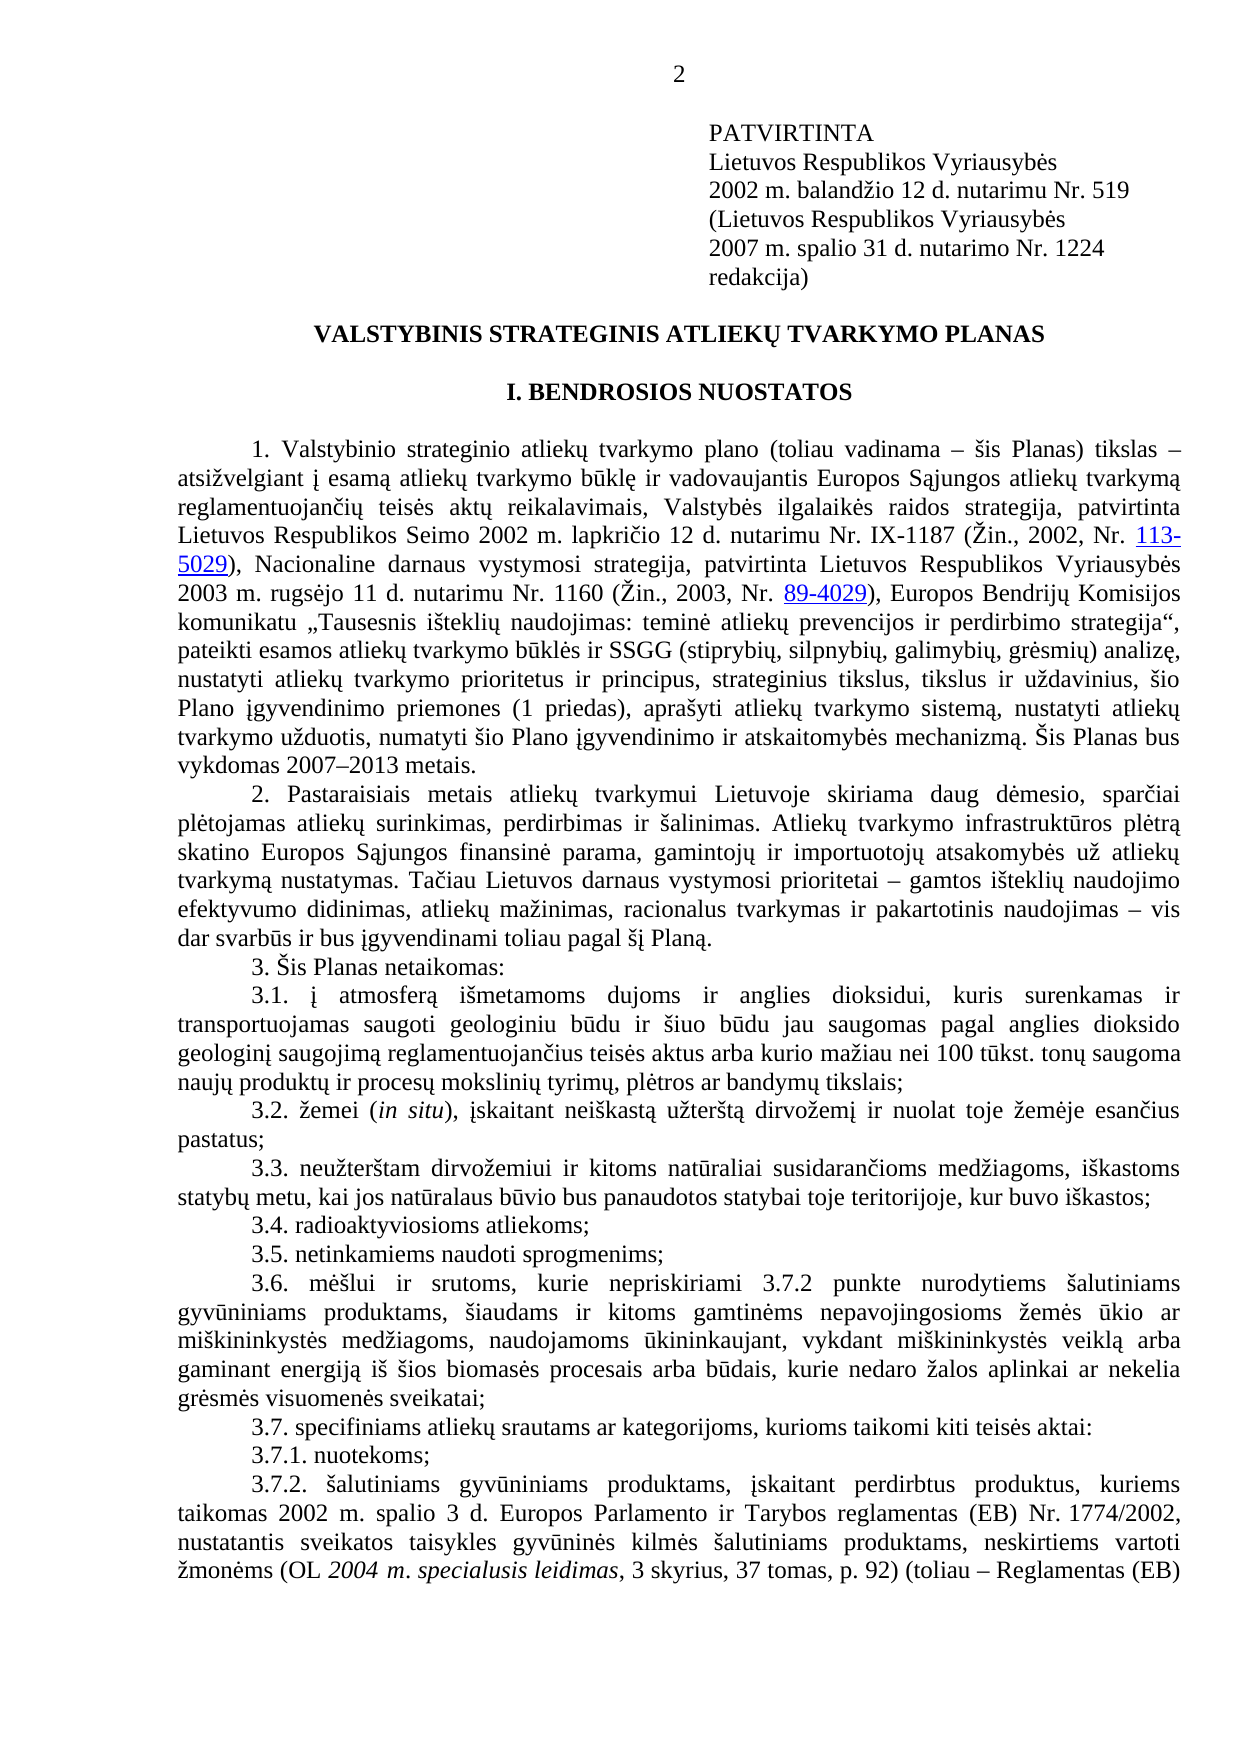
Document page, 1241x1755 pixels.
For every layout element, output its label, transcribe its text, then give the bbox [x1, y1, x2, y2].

text 3.2. žemei (in situ), įskaitant neiškastą užterštą dirvožemį ir nuolat toje žemėje esančius pastatus; [177, 1096, 1181, 1153]
text Lietuvos Respublikos Vyriausybės [177, 147, 1181, 176]
text VALSTYBINIS STRATEGINIS ATLIEKŲ TVARKYMO PLANAS [177, 319, 1181, 348]
text 2. Pastaraisiais metais atliekų tvarkymui Lietuvoje skiriama daug dėmesio, sparčiai plėtojamas atliekų surinkimas, perdirbimas ir šalinimas. Atliekų tvarkymo infrastruktūros plėtrą skatino Europos Sąjungos finansinė parama, gamintojų ir importuotojų atsakomybės už atliekų tvarkymą nustatymas. Tačiau Lietuvos darnaus vystymosi prioritetai – gamtos išteklių naudojimo efektyvumo didinimas, atliekų mažinimas, racionalus tvarkymas ir pakartotinis naudojimas – vis dar svarbūs ir bus įgyvendinami toliau pagal šį Planą. [177, 779, 1181, 952]
text 2007 m. spalio 31 d. nutarimo Nr. 1224 [177, 233, 1181, 262]
text 1. Valstybinio strateginio atliekų tvarkymo plano (toliau vadinama – šis Planas) tikslas – atsižvelgiant į esamą atliekų tvarkymo būklę ir vadovaujantis Europos Sąjungos atliekų tvarkymą reglamentuojančių teisės aktų reikalavimais, Valstybės ilgalaikės raidos strategija, patvirtinta Lietuvos Respublikos Seimo 2002 m. lapkričio 12 d. nutarimu Nr. IX-1187 (Žin., 2002, Nr. 113-5029), Nacionaline darnaus vystymosi strategija, patvirtinta Lietuvos Respublikos Vyriausybės 2003 m. rugsėjo 11 d. nutarimu Nr. 1160 (Žin., 2003, Nr. 89-4029), Europos Bendrijų Komisijos komunikatu „Tausesnis išteklių naudojimas: teminė atliekų prevencijos ir perdirbimo strategija“, pateikti esamos atliekų tvarkymo būklės ir SSGG (stiprybių, silpnybių, galimybių, grėsmių) analizę, nustatyti atliekų tvarkymo prioritetus ir principus, strateginius tikslus, tikslus ir uždavinius, šio Plano įgyvendinimo priemones (1 priedas), aprašyti atliekų tvarkymo sistemą, nustatyti atliekų tvarkymo užduotis, numatyti šio Plano įgyvendinimo ir atskaitomybės mechanizmą. Šis Planas bus vykdomas 2007–2013 metais. [177, 434, 1181, 779]
text redakcija) [177, 262, 1181, 291]
text 3.4. radioaktyviosioms atliekoms; [177, 1211, 1181, 1239]
text 3.3. neužterštam dirvožemiui ir kitoms natūraliai susidarančioms medžiagoms, iškastoms statybų metu, kai jos natūralaus būvio bus panaudotos statybai toje teritorijoje, kur buvo iškastos; [177, 1153, 1181, 1211]
text I. BENDROSIOS NUOSTATOS [177, 377, 1181, 406]
text 2002 m. balandžio 12 d. nutarimu Nr. 519 [177, 176, 1181, 204]
text 3.6. mėšlui ir srutoms, kurie nepriskiriami 3.7.2 punkte nurodytiems šalutiniams gyvūniniams produktams, šiaudams ir kitoms gamtinėms nepavojingosioms žemės ūkio ar miškininkystės medžiagoms, naudojamoms ūkininkaujant, vykdant miškininkystės veiklą arba gaminant energiją iš šios biomasės procesais arba būdais, kurie nedaro žalos aplinkai ar nekelia grėsmės visuomenės sveikatai; [177, 1268, 1181, 1412]
text Patvirtinta [709, 118, 1181, 147]
text (Lietuvos Respublikos Vyriausybės [177, 204, 1181, 233]
text 3. Šis Planas netaikomas: [177, 952, 1181, 981]
text 3.7. specifiniams atliekų srautams ar kategorijoms, kurioms taikomi kiti teisės aktai: [177, 1412, 1181, 1441]
text 3.1. į atmosferą išmetamoms dujoms ir anglies dioksidui, kuris surenkamas ir transportuojamas saugoti geologiniu būdu ir šiuo būdu jau saugomas pagal anglies dioksido geologinį saugojimą reglamentuojančius teisės aktus arba kurio mažiau nei 100 tūkst. tonų saugoma naujų produktų ir procesų mokslinių tyrimų, plėtros ar bandymų tikslais; [177, 981, 1181, 1096]
text 3.5. netinkamiems naudoti sprogmenims; [177, 1239, 1181, 1268]
text 3.7.1. nuotekoms; [177, 1441, 1181, 1469]
text 3.7.2. šalutiniams gyvūniniams produktams, įskaitant perdirbtus produktus, kuriems taikomas 2002 m. spalio 3 d. Europos Parlamento ir Tarybos reglamentas (EB) Nr. 1774/2002, nustatantis sveikatos taisykles gyvūninės kilmės šalutiniams produktams, neskirtiems vartoti žmonėms (OL 2004 m. specialusis leidimas, 3 skyrius, 37 tomas, p. 92) (toliau – Reglamentas (EB) [177, 1469, 1181, 1584]
